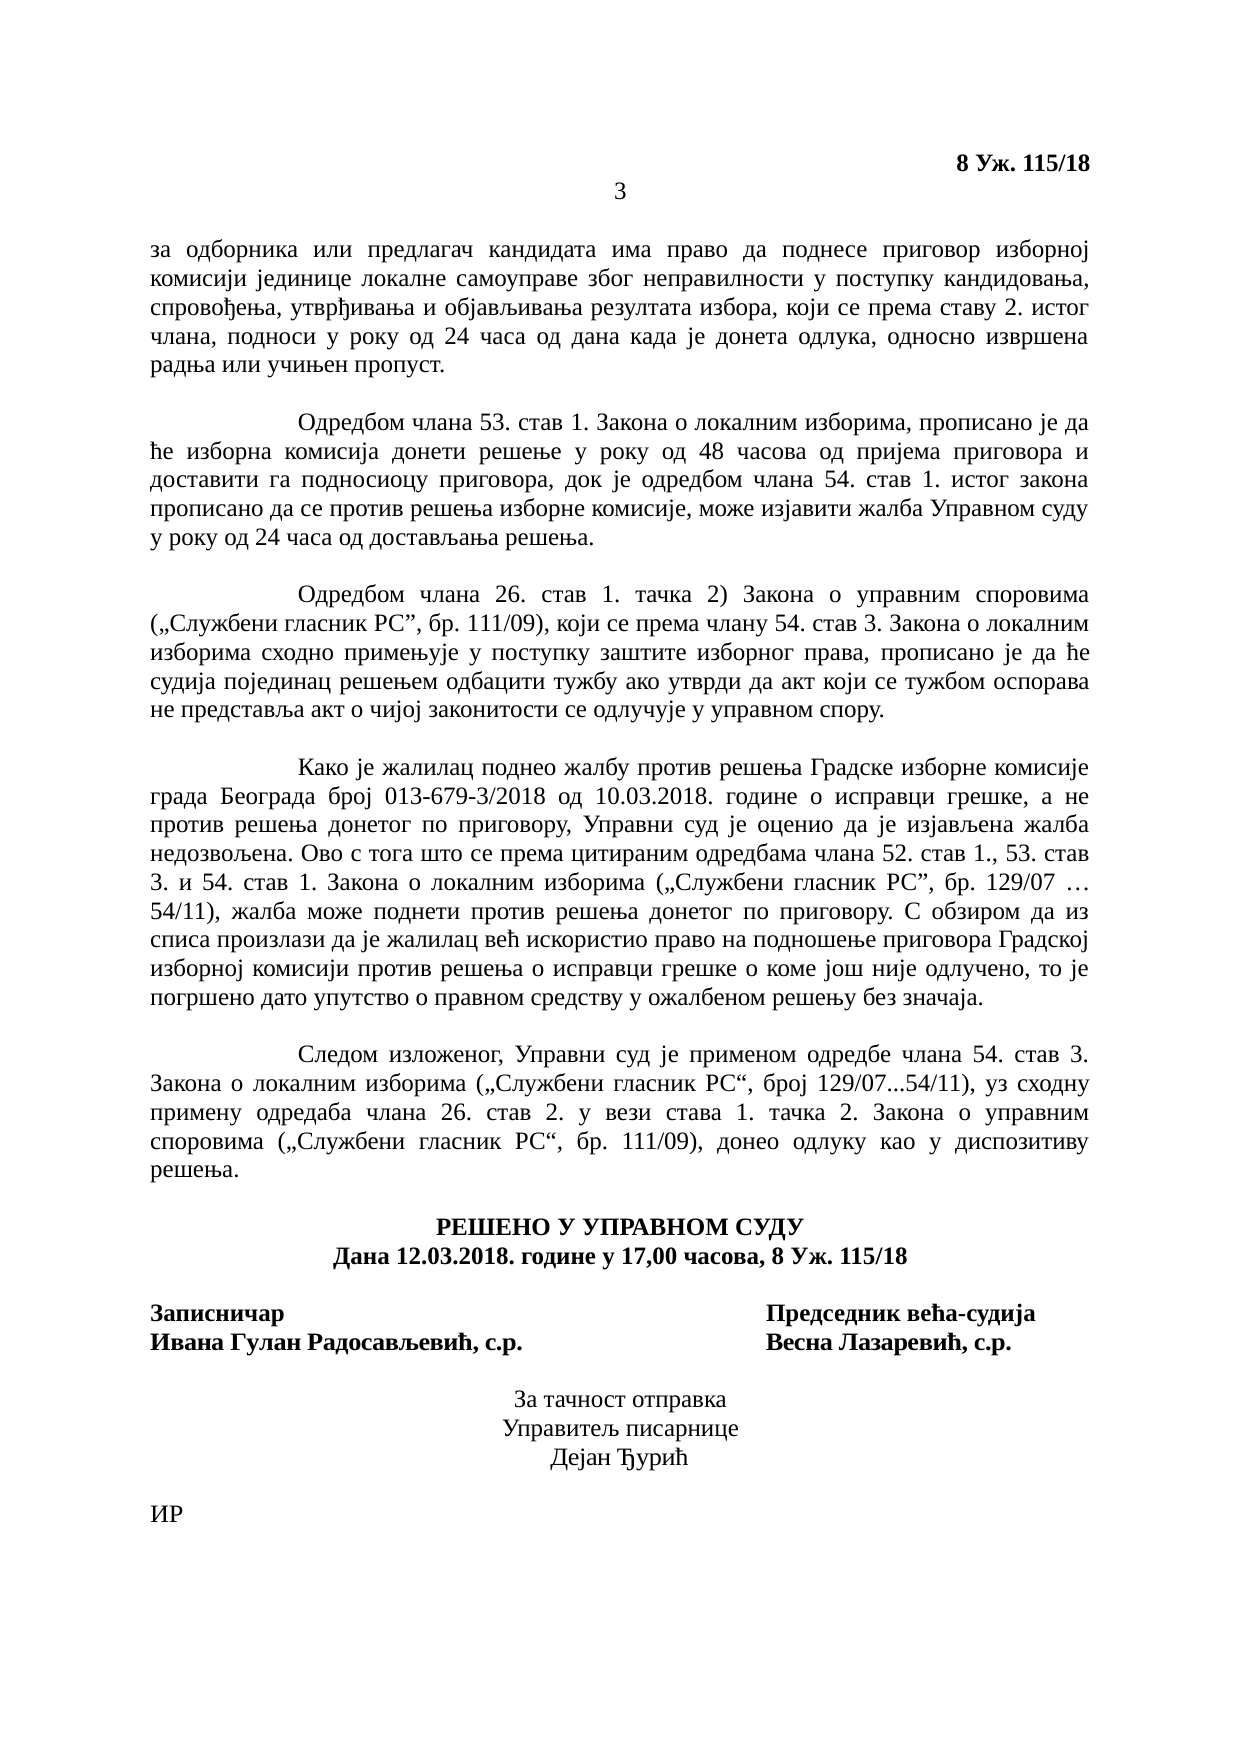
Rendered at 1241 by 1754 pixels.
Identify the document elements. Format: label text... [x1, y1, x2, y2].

text Следом изложеног, Управни суд је применом одредбе члана 54. став 3. Закона о локалним изборима („Службени гласник РС“, број 129/07...54/11), уз сходну примену одредаба члана 26. став 2. у вези става 1. тачка 2. Закона о управним споровима („Службени гласник РС“, бр. 111/09), донео одлуку као у диспозитиву решења. [150, 1039, 1090, 1183]
text Ивана Гулан Радосављевић, с.р. Весна Лазаревић, с.р. [150, 1327, 1090, 1356]
text Одредбом члана 53. став 1. Закона о локалним изборима, прописано је да ће изборна комисија донети решење у року од 48 часова од пријема приговора и доставити га подносиоцу приговора, док је одредбом члана 54. став 1. истог закона прописано да се против решења изборне комисије, може изјавити жалба Управном суду у року од 24 часа од достављања решења. [150, 407, 1090, 551]
text ИР [150, 1499, 1089, 1528]
text РЕШЕНО У УПРАВНОМ СУДУ [150, 1212, 1090, 1241]
text Записничар Председник већа-судија [150, 1298, 1090, 1327]
text Како је жалилац поднео жалбу против решења Градске изборне комисије града Београда број 013-679-3/2018 од 10.03.2018. године о исправци грешке, а не против решења донетог по приговору, Управни суд је оценио да је изјављена жалба недозвољена. Ово с тога што се према цитираним одредбама члана 52. став 1., 53. став 3. и 54. став 1. Закона о локалним изборима („Службени гласник РС”, бр. 129/07 … 54/11), жалба може поднети против решења донетог по приговору. С обзиром да из списа произлази да је жалилац већ искористио право на подношење приговора Градској изборној комисији против решења о исправци грешке о коме још није одлучено, то је погршено дато упутство о правном средству у ожалбеном решењу без значаја. [150, 752, 1090, 1011]
text Дана 12.03.2018. године у 17,00 часова, 8 Уж. 115/18 [150, 1241, 1090, 1269]
text Управитељ писарнице [150, 1413, 1090, 1442]
text За тачност отправка [150, 1384, 1090, 1413]
text Одредбом члана 26. став 1. тачка 2) Закона о управним споровима („Службени гласник РС”, бр. 111/09), који се према члану 54. став 3. Закона о локалним изборима сходно примењује у поступку заштите изборног права, прописано је да ће судија појединац решењем одбацити тужбу ако утврди да акт који се тужбом оспорава не представља акт о чијој законитости се одлучује у управном спору. [150, 579, 1090, 723]
text за одборника или предлагач кандидата има право да поднесе приговор изборној комисији јединице локалне самоуправе због неправилности у поступку кандидовања, спровођења, утврђивања и објављивања резултата избора, који се према ставу 2. истог члана, подноси у року од 24 часа од дана када је донета одлука, односно извршена радња или учињен пропуст. [150, 234, 1090, 378]
text Дејан Ђурић [150, 1442, 1089, 1471]
